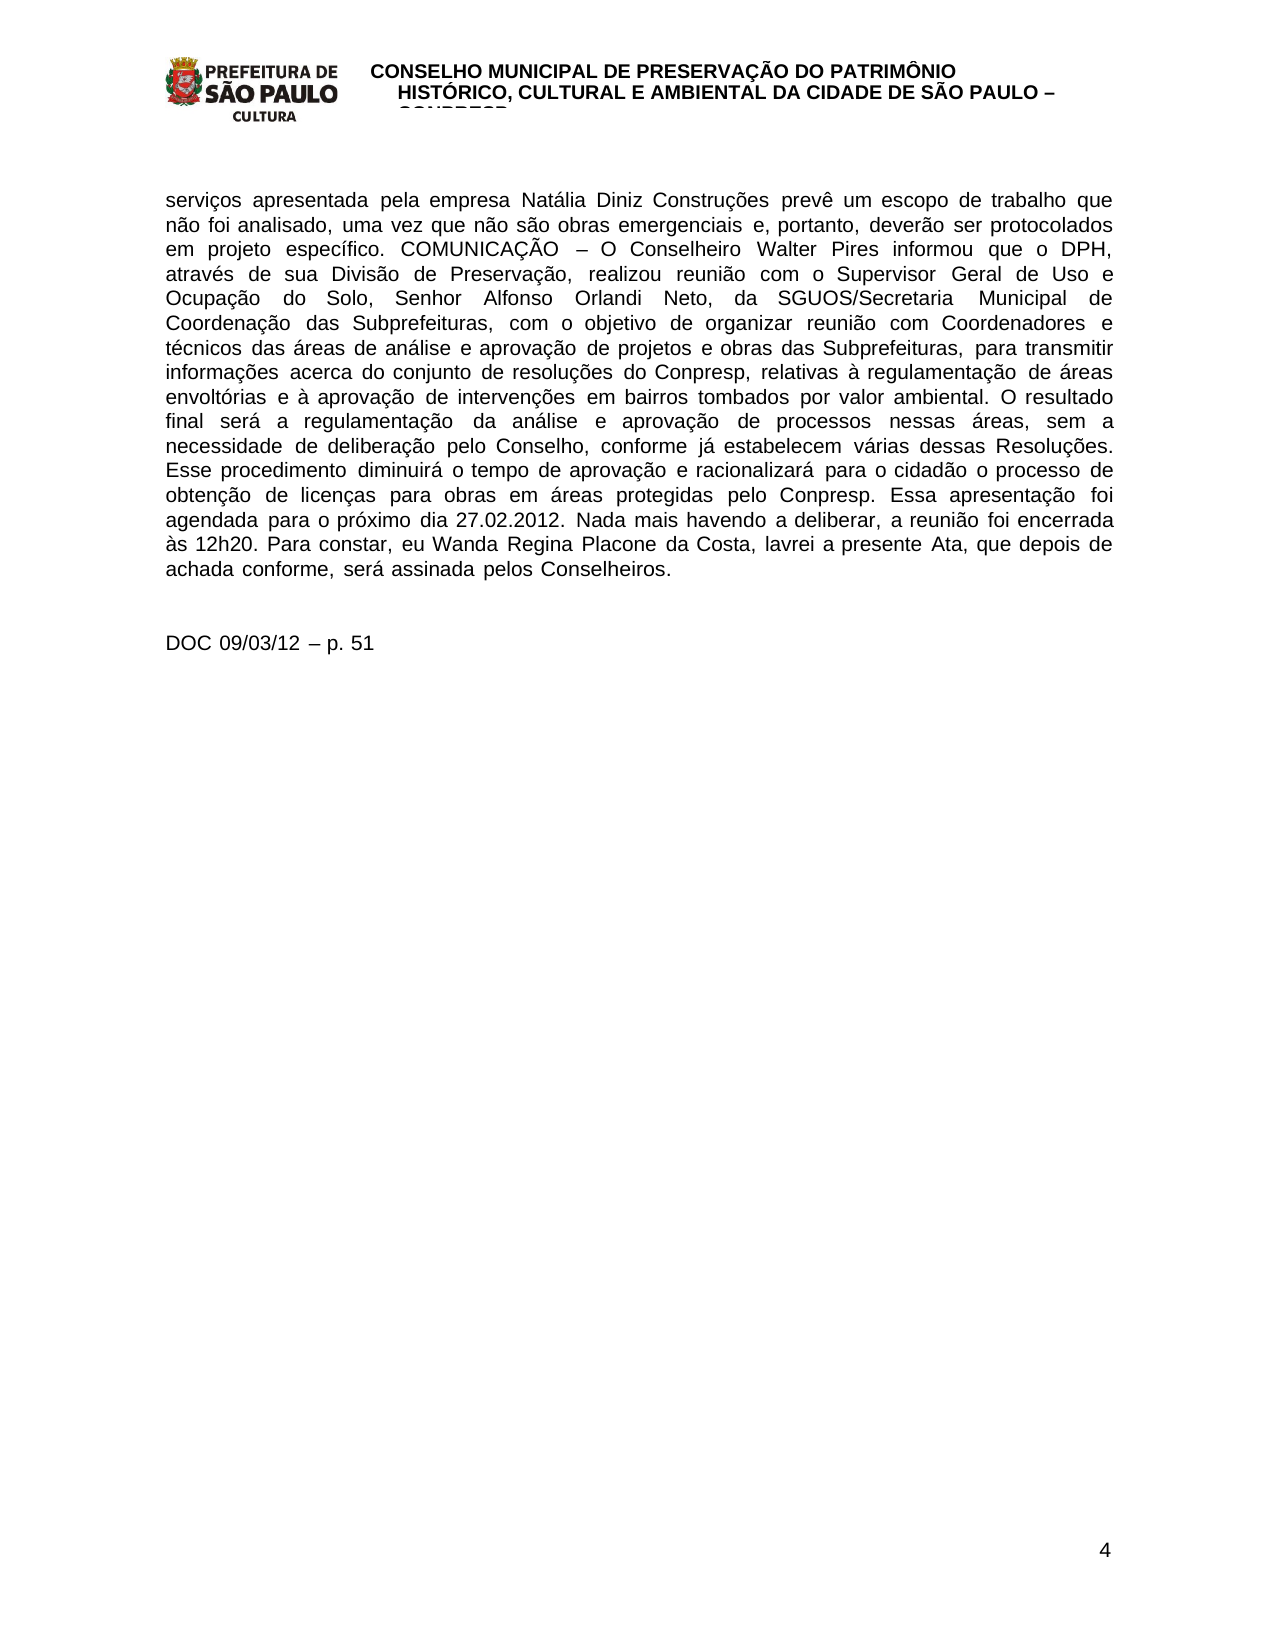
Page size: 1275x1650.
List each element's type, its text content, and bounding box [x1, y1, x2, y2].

text serviços apresentada pela empresa Natália Diniz Construções prevê um escopo de trabalho que não foi analisado, uma vez que não são obras emergenciais e, portanto, deverão ser protocolados em projeto específico. COMUNICAÇÃO – O Conselheiro Walter Pires informou que o DPH, através de sua Divisão de Preservação, realizou reunião com o Supervisor Geral de Uso e Ocupação do Solo, Senhor Alfonso Orlandi Neto, da SGUOS/Secretaria Municipal de Coordenação das Subprefeituras, com o objetivo de organizar reunião com Coordenadores e técnicos das áreas de análise e aprovação de projetos e obras das Subprefeituras, para transmitir informações acerca do conjunto de resoluções do Conpresp, relativas à regulamentação de áreas envoltórias e à aprovação de intervenções em bairros tombados por valor ambiental. O resultado final será a regulamentação da análise e aprovação de processos nessas áreas, sem a necessidade de deliberação pelo Conselho, conforme já estabelecem várias dessas Resoluções. Esse procedimento diminuirá o tempo de aprovação e racionalizará para o cidadão o processo de obtenção de licenças para obras em áreas protegidas pelo Conpresp. Essa apresentação foi agendada para o próximo dia 27.02.2012. Nada mais havendo a deliberar, a reunião foi encerrada às 12h20. Para constar, eu Wanda Regina Placone da Costa, lavrei a presente Ata, que depois de achada conforme, será assinada pelos Conselheiros. [165, 188, 1114, 581]
text DOC 09/03/12 – p. 51 [165, 631, 378, 655]
